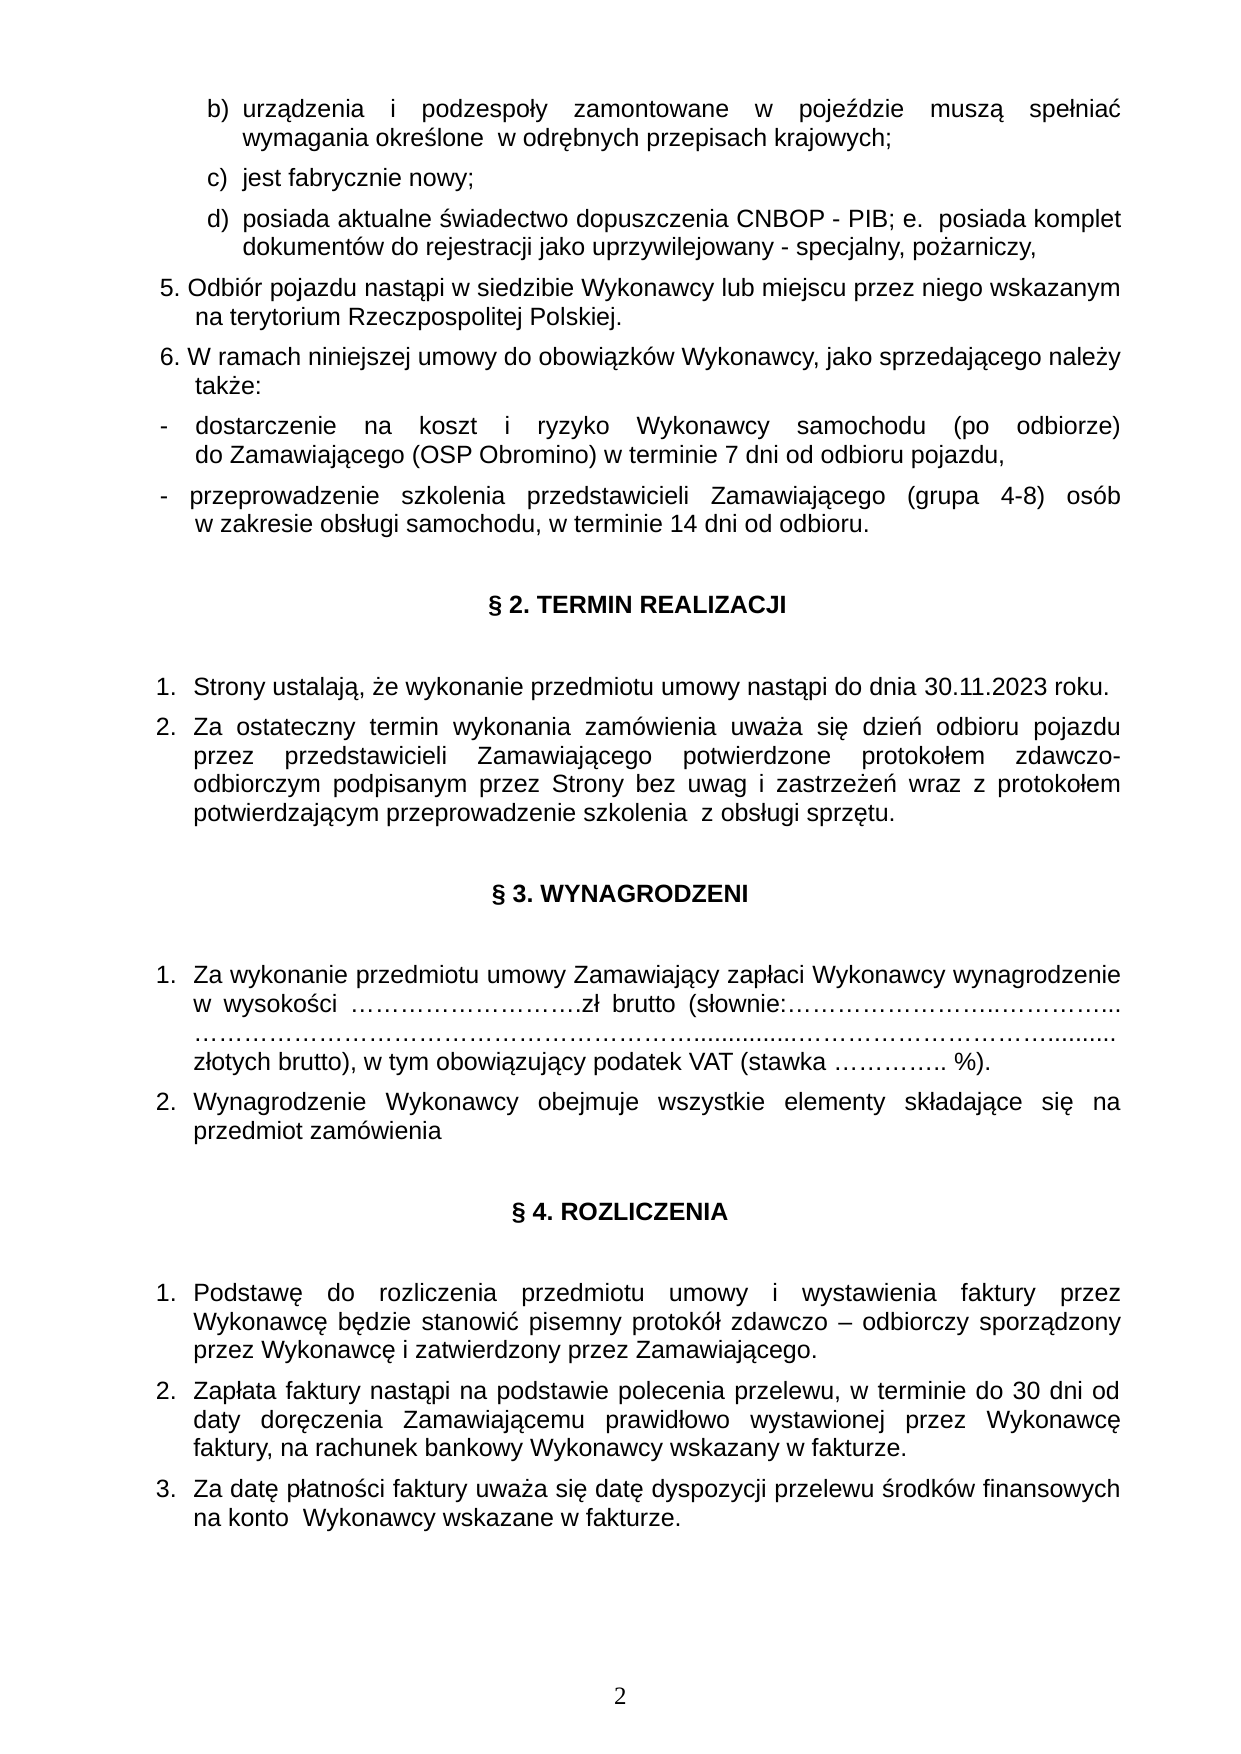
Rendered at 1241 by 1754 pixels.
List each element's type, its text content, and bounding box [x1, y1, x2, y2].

list Zapłata faktury nastąpi na podstawie polecenia przelewu, w terminie do 30 dni od daty doręczenia Zamawiającemu prawidłowo wystawionej przez Wykonawcę faktury, na rachunek bankowy Wykonawcy wskazany w fakturze. [156, 1376, 1122, 1462]
text § 2. TERMIN REALIZACJI [159, 590, 1122, 619]
list Podstawę do rozliczenia przedmiotu umowy i wystawienia faktury przez Wykonawcę będzie stanowić pisemny protokół zdawczo – odbiorczy sporządzony przez Wykonawcę i zatwierdzony przez Zamawiającego. [156, 1278, 1122, 1364]
text - dostarczenie na koszt i ryzyko Wykonawcy samochodu (po odbiorze) do Zamawiającego (OSP Obromino) w terminie 7 dni od odbioru pojazdu, [159, 411, 1122, 469]
list Za wykonanie przedmiotu umowy Zamawiający zapłaci Wykonawcy wynagrodzenie w wysokości ……………………….zł brutto (słownie:……………………..…………...……………………………………………………...............………………………….......... złotych brutto), w tym obowiązujący podatek VAT (stawka ………….. %). [156, 960, 1122, 1075]
text § 3. WYNAGRODZENI [118, 879, 1122, 908]
list Wynagrodzenie Wykonawcy obejmuje wszystkie elementy składające się na przedmiot zamówienia [156, 1087, 1122, 1144]
list urządzenia i podzespoły zamontowane w pojeździe muszą spełniać wymagania określone w odrębnych przepisach krajowych; [207, 94, 1122, 151]
text § 4. ROZLICZENIA [118, 1197, 1122, 1226]
text 5. Odbiór pojazdu nastąpi w siedzibie Wykonawcy lub miejscu przez niego wskazanym na terytorium Rzeczpospolitej Polskiej. [159, 273, 1122, 330]
list Za ostateczny termin wykonania zamówienia uważa się dzień odbioru pojazdu przez przedstawicieli Zamawiającego potwierdzone protokołem zdawczo-odbiorczym podpisanym przez Strony bez uwag i zastrzeżeń wraz z protokołem potwierdzającym przeprowadzenie szkolenia z obsługi sprzętu. [156, 712, 1122, 827]
text - przeprowadzenie szkolenia przedstawicieli Zamawiającego (grupa 4-8) osób w zakresie obsługi samochodu, w terminie 14 dni od odbioru. [159, 481, 1122, 538]
list posiada aktualne świadectwo dopuszczenia CNBOP - PIB; e. posiada komplet dokumentów do rejestracji jako uprzywilejowany - specjalny, pożarniczy, [207, 203, 1122, 261]
text 6. W ramach niniejszej umowy do obowiązków Wykonawcy, jako sprzedającego należy także: [159, 342, 1122, 399]
list Za datę płatności faktury uważa się datę dyspozycji przelewu środków finansowych na konto Wykonawcy wskazane w fakturze. [156, 1474, 1122, 1531]
list jest fabrycznie nowy; [207, 163, 1122, 192]
list Strony ustalają, że wykonanie przedmiotu umowy nastąpi do dnia 30.11.2023 roku. [156, 671, 1122, 700]
